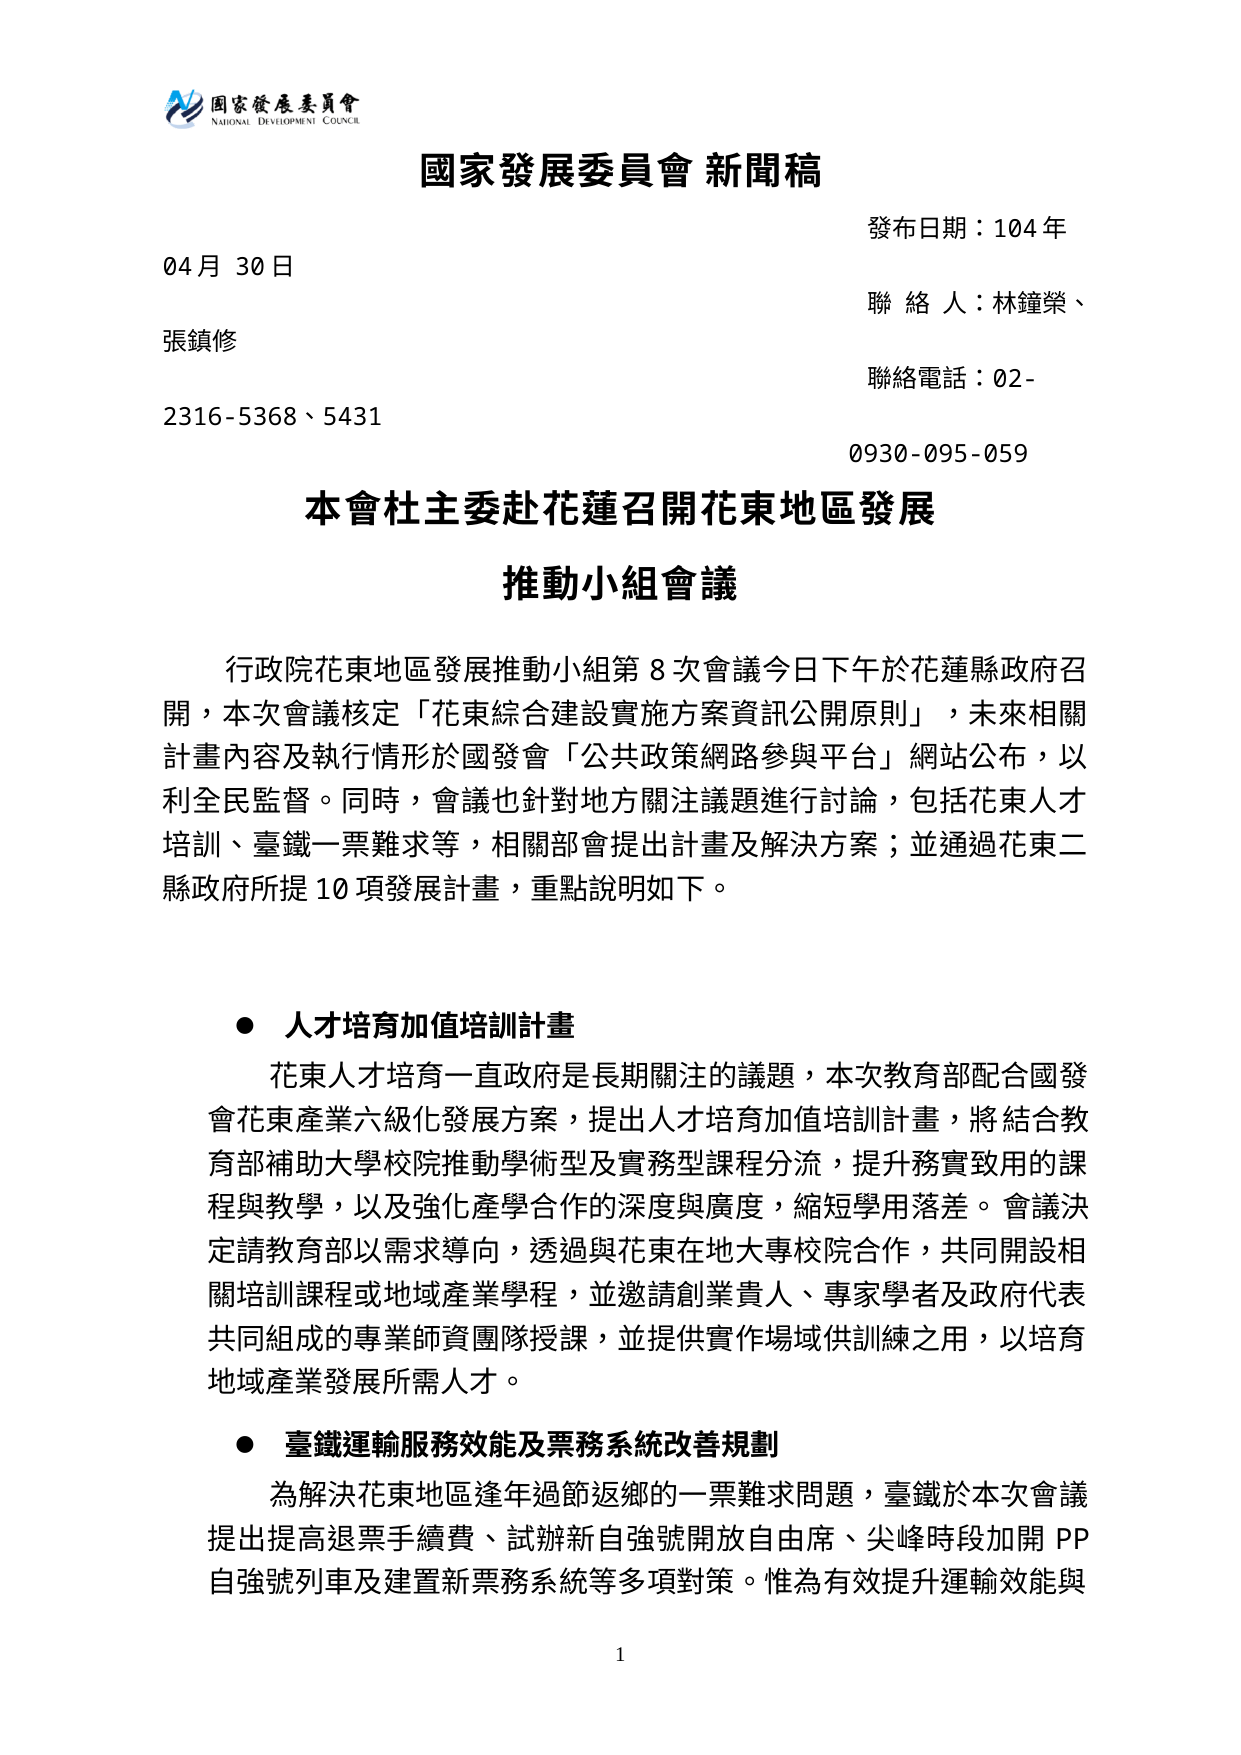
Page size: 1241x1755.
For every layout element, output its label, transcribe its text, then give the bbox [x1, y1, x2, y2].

text 推動小組會議 [162, 558, 1078, 608]
text 行政院花東地區發展推動小組第8次會議今日下午於花蓮縣政府召開，本次會議核定「花東綜合建設實施方案資訊公開原則」，未來相關計畫內容及執行情形於國發會「公共政策網路參與平台」網站公布，以利全民監督。同時，會議也針對地方關注議題進行討論，包括花東人才培訓、臺鐵一票難求等，相關部會提出計畫及解決方案；並通過花東二縣政府所提10項發展計畫，重點說明如下。 [162, 645, 1090, 908]
list 臺鐵運輸服務效能及票務系統改善規劃 [234, 1420, 1090, 1464]
text 花東人才培育一直政府是長期關注的議題，本次教育部配合國發會花東產業六級化發展方案，提出人才培育加值培訓計畫，將結合教育部補助大學校院推動學術型及實務型課程分流，提升務實致用的課程與教學，以及強化產學合作的深度與廣度，縮短學用落差。會議決定請教育部以需求導向，透過與花東在地大專校院合作，共同開設相關培訓課程或地域產業學程，並邀請創業貴人、專家學者及政府代表共同組成的專業師資團隊授課，並提供實作場域供訓練之用，以培育地域產業發展所需人才。 [207, 1052, 1090, 1402]
text 0930-095-059 [162, 433, 1028, 470]
text 聯絡電話：02-2316-5368、5431 [162, 358, 1078, 433]
list 人才培育加值培訓計畫 [234, 1002, 1090, 1045]
text 國家發展委員會 新聞稿 [162, 141, 1078, 195]
text 發布日期：104年 04月 30日 [162, 208, 1078, 283]
text 為解決花東地區逢年過節返鄉的一票難求問題，臺鐵於本次會議提出提高退票手續費、試辦新自強號開放自由席、尖峰時段加開PP自強號列車及建置新票務系統等多項對策。惟為有效提升運輸效能與 [207, 1470, 1090, 1602]
text 聯 絡 人：林鐘榮、張鎮修 [162, 283, 1078, 358]
text 本會杜主委赴花蓮召開花東地區發展 [162, 483, 1078, 533]
